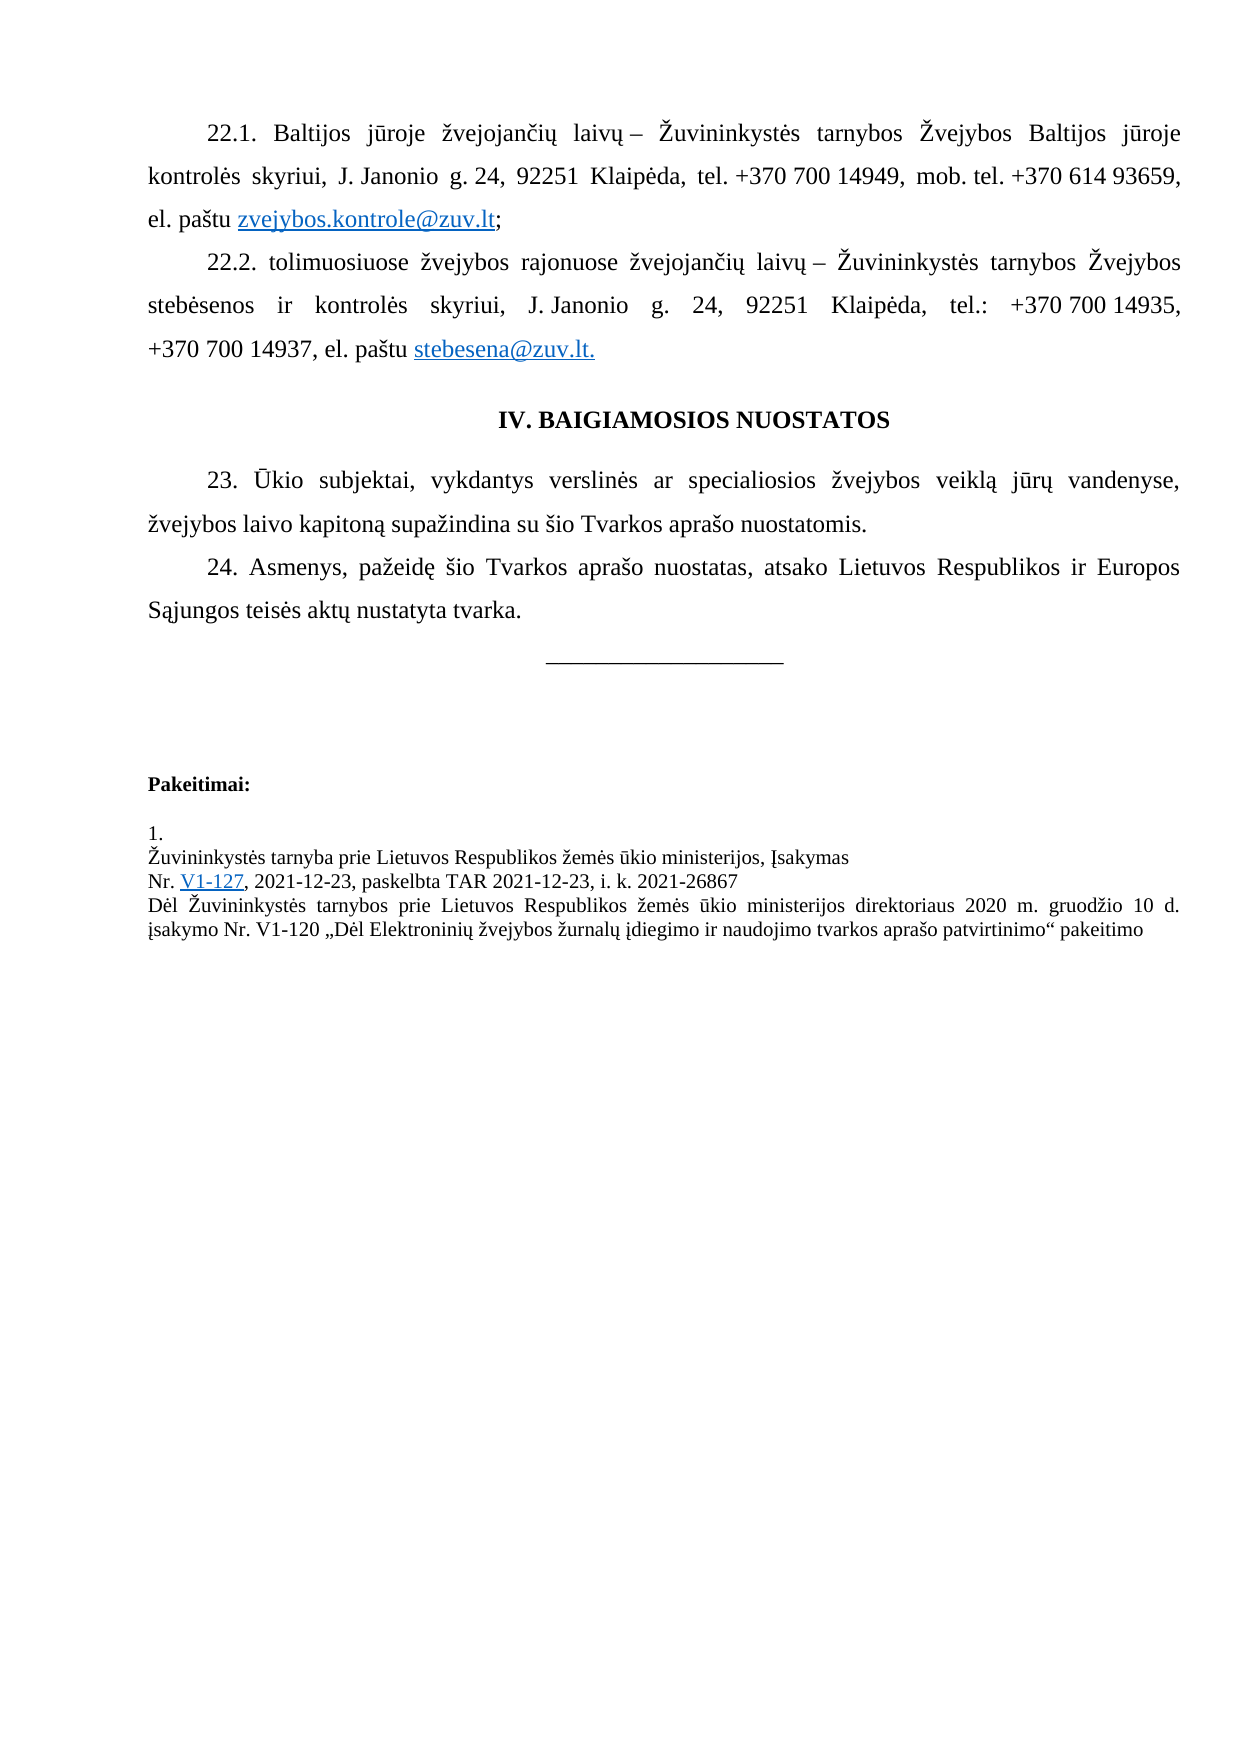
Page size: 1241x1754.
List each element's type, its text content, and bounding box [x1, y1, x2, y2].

text Žuvininkystės tarnyba prie Lietuvos Respublikos žemės ūkio ministerijos, Įsakymas [148, 844, 1181, 869]
text 24. Asmenys, pažeidę šio Tvarkos aprašo nuostatas, atsako Lietuvos Respublikos ir Europos Sąjungos teisės aktų nustatyta tvarka. [148, 552, 1181, 624]
text Nr. V1-127, 2021-12-23, paskelbta TAR 2021-12-23, i. k. 2021-26867 [148, 869, 1181, 893]
text 23. Ūkio subjektai, vykdantys verslinės ar specialiosios žvejybos veiklą jūrų vandenyse, žvejybos laivo kapitoną supažindina su šio Tvarkos aprašo nuostatomis. [148, 466, 1181, 537]
text ___________________ [148, 638, 1181, 667]
text 1. [148, 821, 1181, 844]
text 22.2. tolimuosiuose žvejybos rajonuose žvejojančių laivų – Žuvininkystės tarnybos Žvejybos stebėsenos ir kontrolės skyriui, J. Janonio g. 24, 92251 Klaipėda, tel.: +370 700 14935, +370 700 14937, el. paštu stebesena@zuv.lt. [148, 247, 1181, 362]
text 22.1. Baltijos jūroje žvejojančių laivų – Žuvininkystės tarnybos Žvejybos Baltijos jūroje kontrolės skyriui, J. Janonio g. 24, 92251 Klaipėda, tel. +370 700 14949, mob. tel. +370 614 93659, el. paštu zvejybos.kontrole@zuv.lt; [148, 118, 1181, 233]
text Dėl Žuvininkystės tarnybos prie Lietuvos Respublikos žemės ūkio ministerijos direktoriaus 2020 m. gruodžio 10 d. įsakymo Nr. V1-120 „Dėl Elektroninių žvejybos žurnalų įdiegimo ir naudojimo tvarkos aprašo patvirtinimo“ pakeitimo [148, 893, 1181, 941]
text Pakeitimai: [148, 772, 1181, 796]
text IV. BAIGIAMOSIOS NUOSTATOS [148, 406, 1181, 434]
